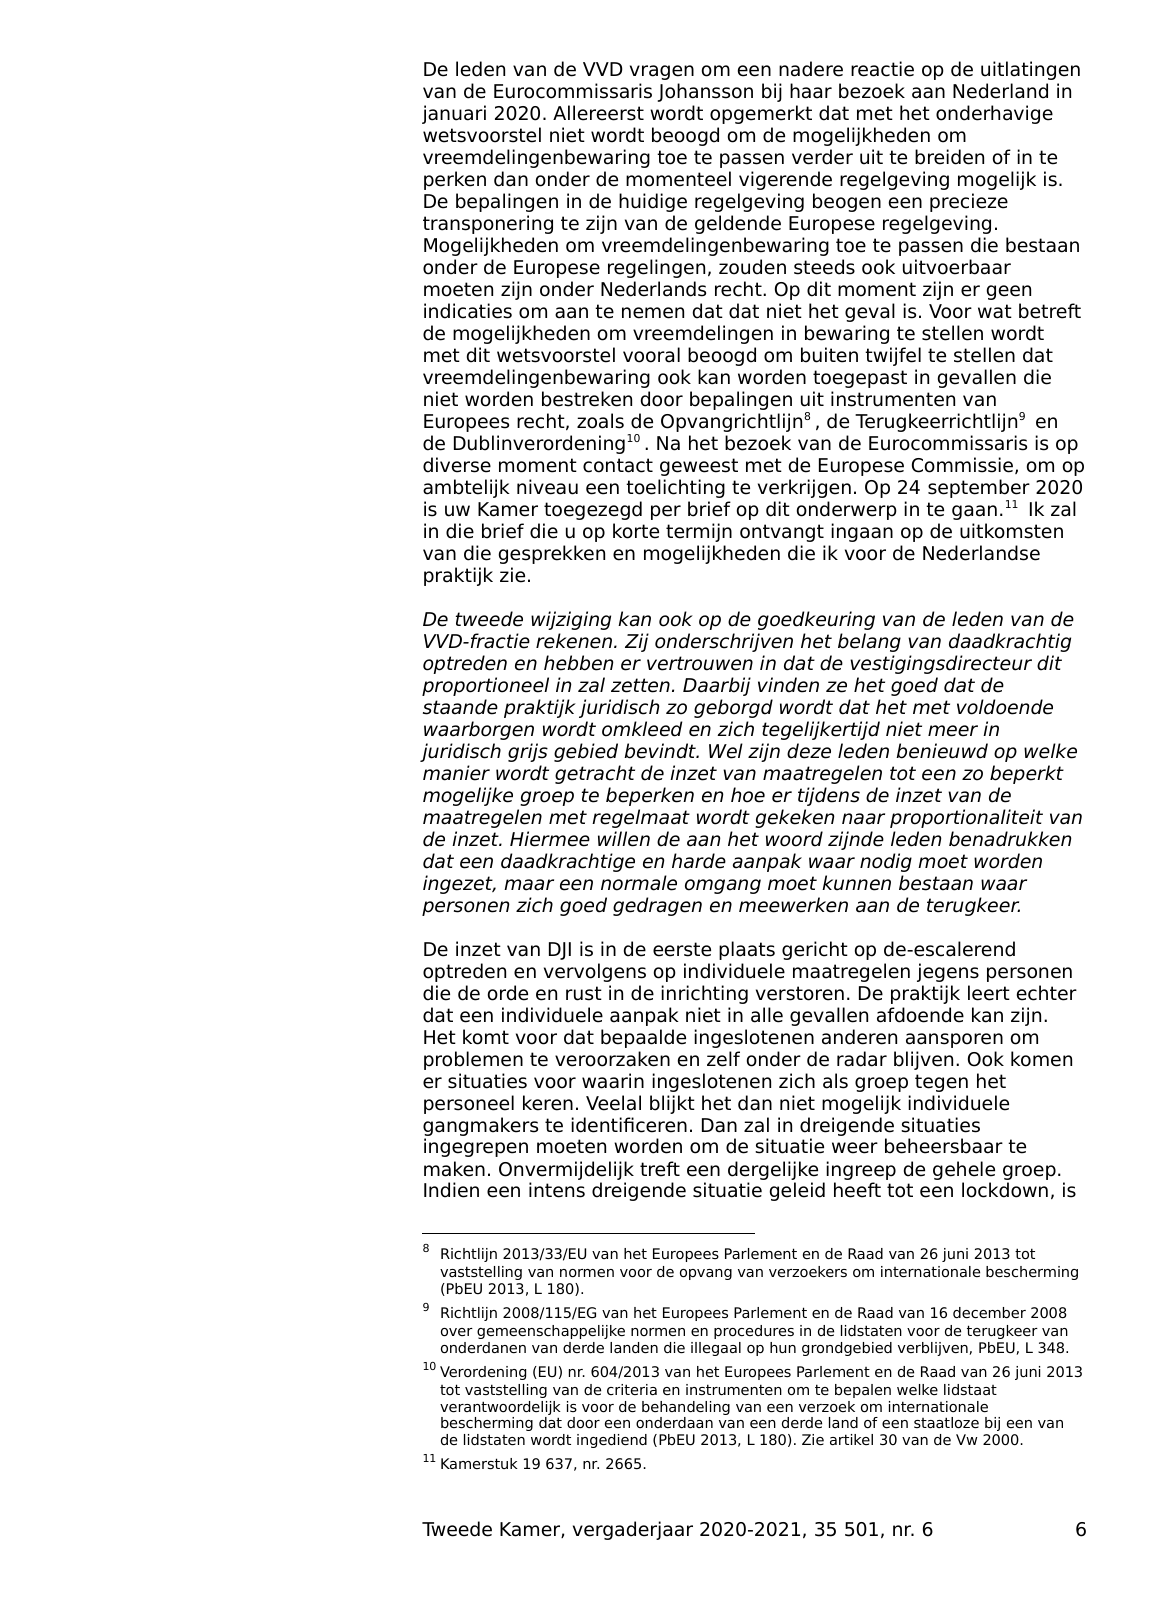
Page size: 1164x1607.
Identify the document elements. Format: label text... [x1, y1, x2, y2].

text De leden van de VVD vragen om een nadere reactie op de uitlatingen van de Eurocommissaris Johansson bij haar bezoek aan Nederland in januari 2020. Allereerst wordt opgemerkt dat met het onderhavige wetsvoorstel niet wordt beoogd om de mogelijkheden om vreemdelingenbewaring toe te passen verder uit te breiden of in te perken dan onder de momenteel vigerende regelgeving mogelijk is. De bepalingen in de huidige regelgeving beogen een precieze transponering te zijn van de geldende Europese regelgeving. Mogelijkheden om vreemdelingenbewaring toe te passen die bestaan onder de Europese regelingen, zouden steeds ook uitvoerbaar moeten zijn onder Nederlands recht. Op dit moment zijn er geen indicaties om aan te nemen dat dat niet het geval is. Voor wat betreft de mogelijkheden om vreemdelingen in bewaring te stellen wordt met dit wetsvoorstel vooral beoogd om buiten twijfel te stellen dat vreemdelingenbewaring ook kan worden toegepast in gevallen die niet worden bestreken door bepalingen uit instrumenten van Europees recht, zoals de Opvangrichtlijn, de Terugkeerrichtlijn en de Dublinverordening. Na het bezoek van de Eurocommissaris is op diverse moment contact geweest met de Europese Commissie, om op ambtelijk niveau een toelichting te verkrijgen. Op 24 september 2020 is uw Kamer toegezegd per brief op dit onderwerp in te gaan. Ik zal in die brief die u op korte termijn ontvangt ingaan op de uitkomsten van die gesprekken en mogelijkheden die ik voor de Nederlandse praktijk zie. [422, 59, 1087, 587]
text De tweede wijziging kan ook op de goedkeuring van de leden van de VVD-fractie rekenen. Zij onderschrijven het belang van daadkrachtig optreden en hebben er vertrouwen in dat de vestigingsdirecteur dit proportioneel in zal zetten. Daarbij vinden ze het goed dat de staande praktijk juridisch zo geborgd wordt dat het met voldoende waarborgen wordt omkleed en zich tegelijkertijd niet meer in juridisch grijs gebied bevindt. Wel zijn deze leden benieuwd op welke manier wordt getracht de inzet van maatregelen tot een zo beperkt mogelijke groep te beperken en hoe er tijdens de inzet van de maatregelen met regelmaat wordt gekeken naar proportionaliteit van de inzet. Hiermee willen de aan het woord zijnde leden benadrukken dat een daadkrachtige en harde aanpak waar nodig moet worden ingezet, maar een normale omgang moet kunnen bestaan waar personen zich goed gedragen en meewerken aan de terugkeer. [422, 609, 1087, 916]
text Kamerstuk 19 637, nr. 2665. [422, 1452, 1087, 1474]
text Richtlijn 2008/115/EG van het Europees Parlement en de Raad van 16 december 2008 over gemeenschappelijke normen en procedures in de lidstaten voor de terugkeer van onderdanen van derde landen die illegaal op hun grondgebied verblijven, PbEU, L 348. [422, 1301, 1087, 1357]
text Richtlijn 2013/33/EU van het Europees Parlement en de Raad van 26 juni 2013 tot vaststelling van normen voor de opvang van verzoekers om internationale bescherming (PbEU 2013, L 180). [422, 1242, 1087, 1298]
text Verordening (EU) nr. 604/2013 van het Europees Parlement en de Raad van 26 juni 2013 tot vaststelling van de criteria en instrumenten om te bepalen welke lidstaat verantwoordelijk is voor de behandeling van een verzoek om internationale bescherming dat door een onderdaan van een derde land of een staatloze bij een van de lidstaten wordt ingediend (PbEU 2013, L 180). Zie artikel 30 van de Vw 2000. [422, 1360, 1087, 1449]
text De inzet van DJI is in de eerste plaats gericht op de-escalerend optreden en vervolgens op individuele maatregelen jegens personen die de orde en rust in de inrichting verstoren. De praktijk leert echter dat een individuele aanpak niet in alle gevallen afdoende kan zijn. Het komt voor dat bepaalde ingeslotenen anderen aansporen om problemen te veroorzaken en zelf onder de radar blijven. Ook komen er situaties voor waarin ingeslotenen zich als groep tegen het personeel keren. Veelal blijkt het dan niet mogelijk individuele gangmakers te identificeren. Dan zal in dreigende situaties ingegrepen moeten worden om de situatie weer beheersbaar te maken. Onvermijdelijk treft een dergelijke ingreep de gehele groep. Indien een intens dreigende situatie geleid heeft tot een lockdown, is [422, 939, 1087, 1202]
